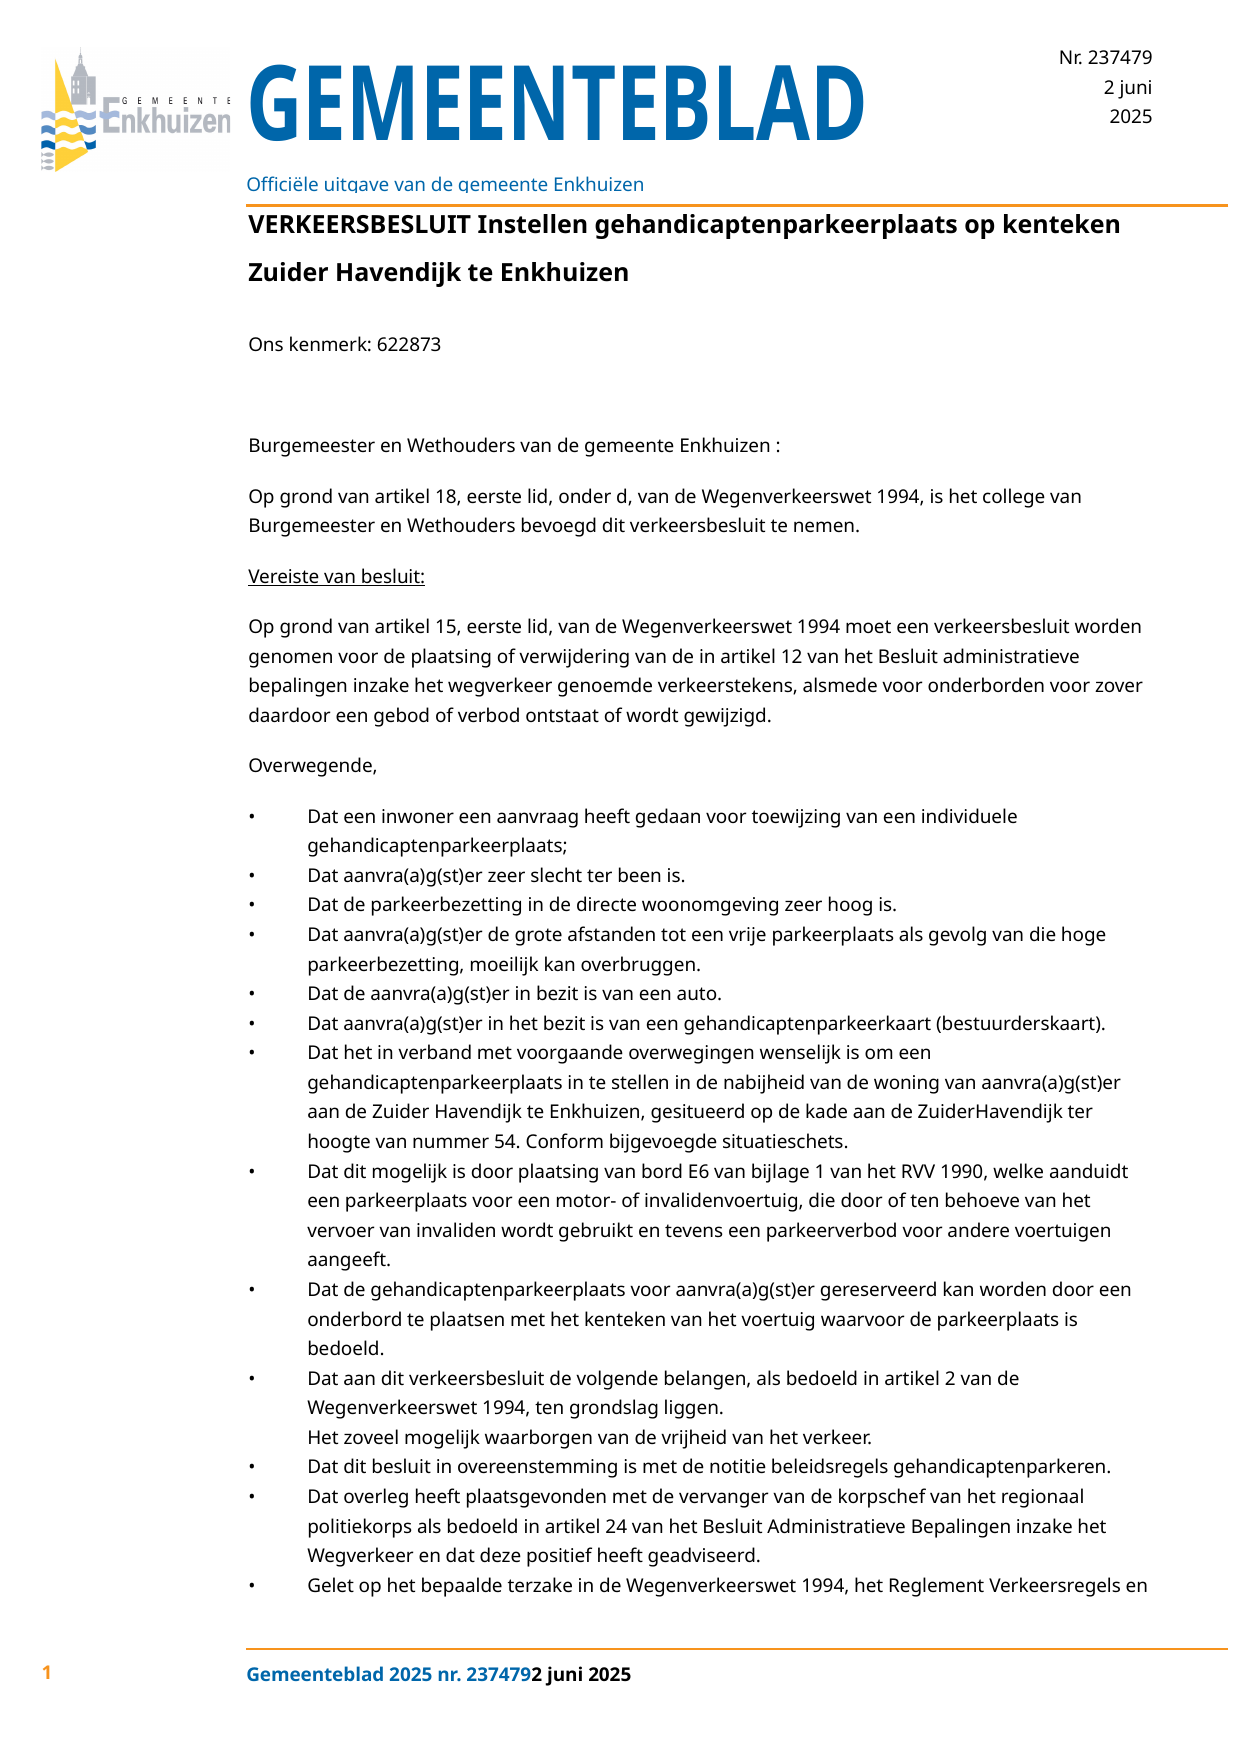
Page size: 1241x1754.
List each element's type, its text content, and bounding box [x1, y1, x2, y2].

list Gelet op het bepaalde terzake in de Wegenverkeerswet 1994, het Reglement Verkeersregels en [248, 1572, 1152, 1598]
list Dat aan dit verkeersbesluit de volgende belangen, als bedoeld in artikel 2 van de Wegenverkeerswet 1994, ten grondslag liggen. [248, 1365, 1152, 1420]
list Dat aanvra(a)g(st)er de grote afstanden tot een vrije parkeerplaats als gevolg van die hoge parkeerbezetting, moeilijk kan overbruggen. [248, 921, 1152, 976]
list Dat de parkeerbezetting in de directe woonomgeving zeer hoog is. [248, 892, 1152, 917]
text Op grond van artikel 18, eerste lid, onder d, van de Wegenverkeerswet 1994, is het college van Burgemeester en Wethouders bevoegd dit verkeersbesluit te nemen. [248, 483, 1152, 538]
list Dat dit mogelijk is door plaatsing van bord E6 van bijlage 1 van het RVV 1990, welke aanduidt een parkeerplaats voor een motor- of invalidenvoertuig, die door of ten behoeve van het vervoer van invaliden wordt gebruikt en tevens een parkeerverbod voor andere voertuigen aangeeft. [248, 1158, 1152, 1272]
text Vereiste van besluit: [248, 563, 1152, 588]
list Dat aanvra(a)g(st)er in het bezit is van een gehandicaptenparkeerkaart (bestuurderskaart). [248, 1010, 1152, 1036]
text Burgemeester en Wethouders van de gemeente Enkhuizen : [248, 432, 1152, 458]
list Dat de aanvra(a)g(st)er in bezit is van een auto. [248, 980, 1152, 1006]
list Dat de gehandicaptenparkeerplaats voor aanvra(a)g(st)er gereserveerd kan worden door een onderbord te plaatsen met het kenteken van het voertuig waarvoor de parkeerplaats is bedoeld. [248, 1276, 1152, 1361]
text Op grond van artikel 15, eerste lid, van de Wegenverkeerswet 1994 moet een verkeersbesluit worden genomen voor de plaatsing of verwijdering van de in artikel 12 van het Besluit administratieve bepalingen inzake het wegverkeer genoemde verkeerstekens, alsmede voor onderborden voor zover daardoor een gebod of verbod ontstaat of wordt gewijzigd. [248, 613, 1152, 728]
list Dat aanvra(a)g(st)er zeer slecht ter been is. [248, 862, 1152, 888]
picture [41, 47, 231, 172]
list Het zoveel mogelijk waarborgen van de vrijheid van het verkeer. [248, 1424, 1152, 1450]
text VERKEERSBESLUIT Instellen gehandicaptenparkeerplaats op kenteken Zuider Havendijk te Enkhuizen [248, 207, 1152, 288]
list Dat een inwoner een aanvraag heeft gedaan voor toewijzing van een individuele gehandicaptenparkeerplaats; [248, 803, 1152, 858]
list Dat dit besluit in overeenstemming is met de notitie beleidsregels gehandicaptenparkeren. [248, 1454, 1152, 1479]
text Overwegende, [248, 752, 1152, 778]
text Ons kenmerk: 622873 [248, 332, 1152, 357]
list Dat overleg heeft plaatsgevonden met de vervanger van de korpschef van het regionaal politiekorps als bedoeld in artikel 24 van het Besluit Administratieve Bepalingen inzake het Wegverkeer en dat deze positief heeft geadviseerd. [248, 1483, 1152, 1568]
list Dat het in verband met voorgaande overwegingen wenselijk is om een gehandicaptenparkeerplaats in te stellen in de nabijheid van de woning van aanvra(a)g(st)er aan de Zuider Havendijk te Enkhuizen, gesitueerd op de kade aan de ZuiderHavendijk ter hoogte van nummer 54. Conform bijgevoegde situatieschets. [248, 1039, 1152, 1154]
